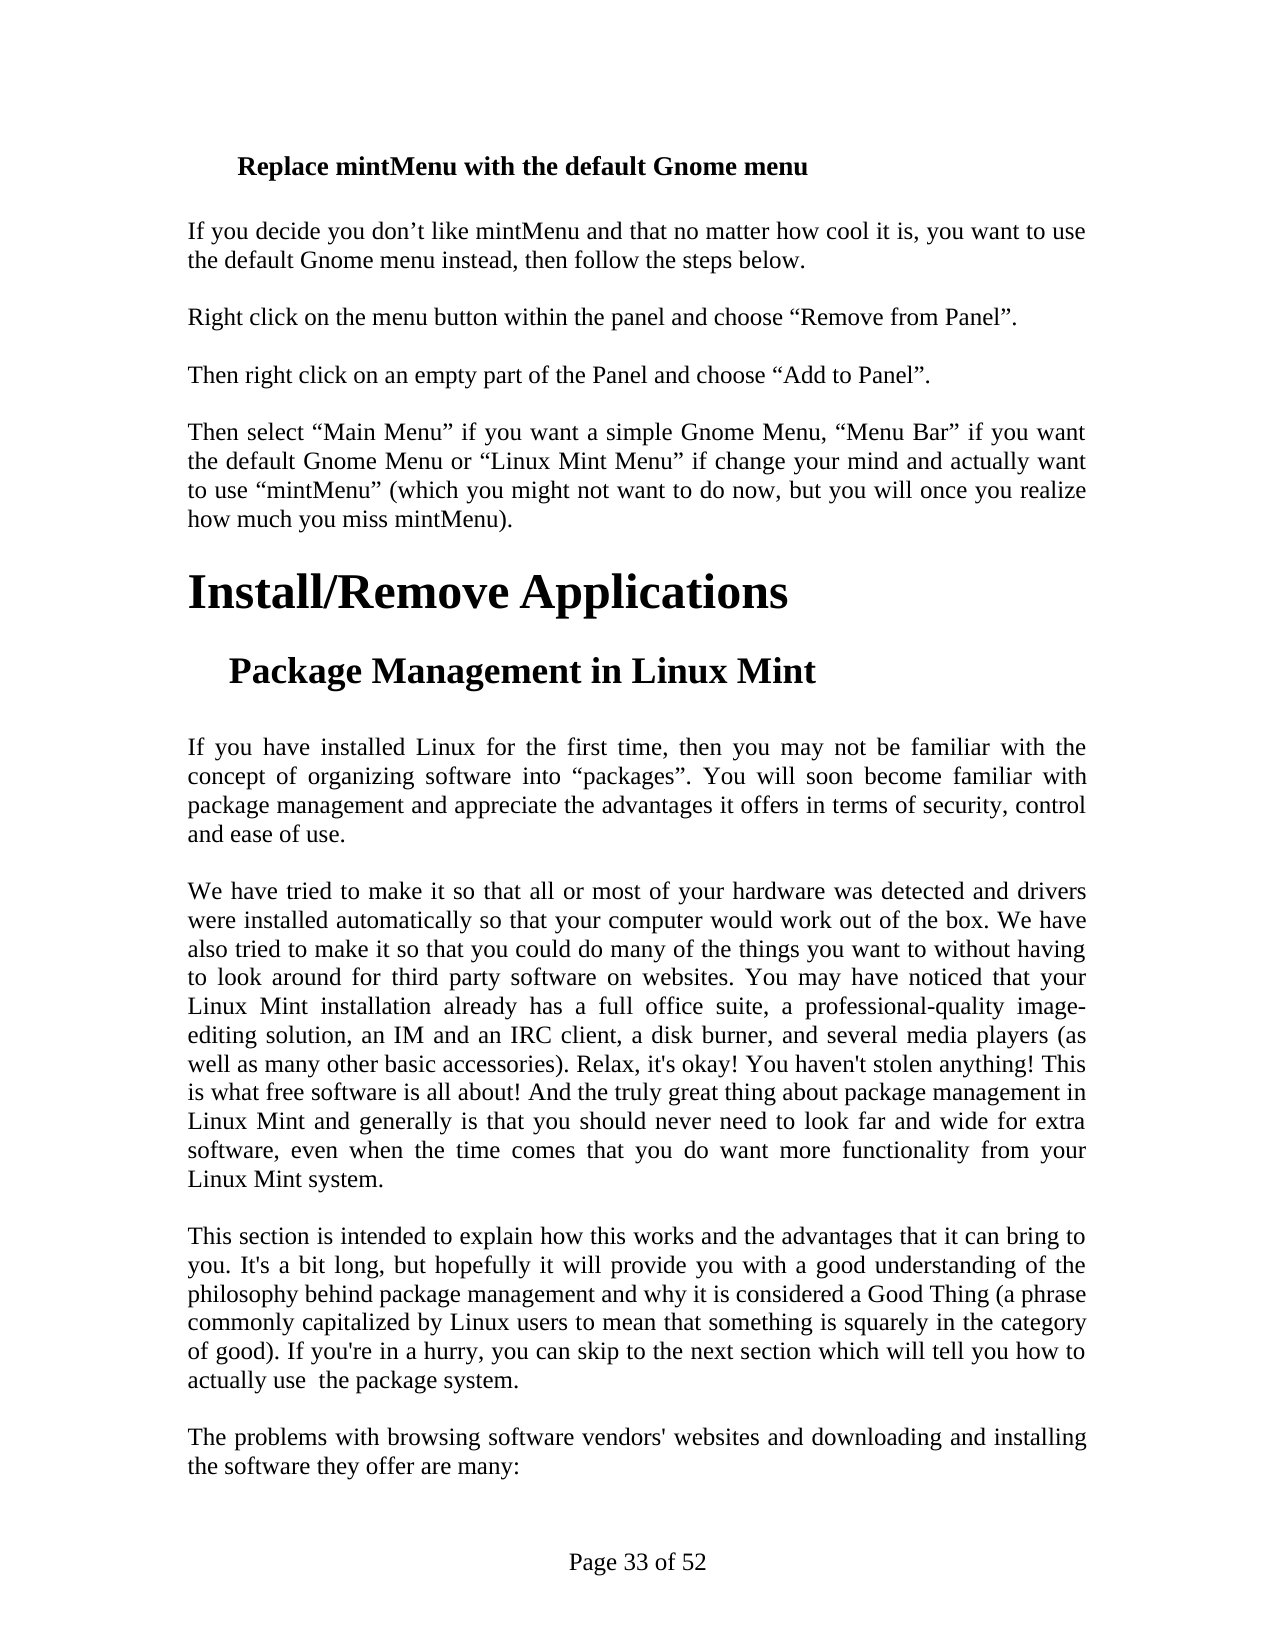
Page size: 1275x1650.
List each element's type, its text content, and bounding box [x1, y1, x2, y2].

text We have tried to make it so that all or most of your hardware was detected and drivers were installed automatically so that your computer would work out of the box. We have also tried to make it so that you could do many of the things you want to without having to look around for third party software on websites. You may have noticed that your Linux Mint installation already has a full office suite, a professional-quality image-editing solution, an IM and an IRC client, a disk burner, and several media players (as well as many other basic accessories). Relax, it's okay! You haven't stolen anything! This is what free software is all about! And the truly great thing about package management in Linux Mint and generally is that you should never need to look far and wide for extra software, even when the time comes that you do want more functionality from your Linux Mint system. [187, 876, 1087, 1192]
text If you decide you don’t like mintMenu and that no matter how cool it is, you want to use the default Gnome menu instead, then follow the steps below. [187, 216, 1087, 274]
text The problems with browsing software vendors' websites and downloading and installing the software they offer are many: [187, 1422, 1087, 1480]
text This section is intended to explain how this works and the advantages that it can bring to you. It's a bit long, but hopefully it will provide you with a good understanding of the philosophy behind package management and why it is considered a Good Thing (a phrase commonly capitalized by Linux users to mean that something is squarely in the category of good). If you're in a hurry, you can skip to the next section which will tell you how to actually use the package system. [187, 1221, 1087, 1394]
subtitle Replace mintMenu with the default Gnome menu [187, 150, 1087, 181]
text If you have installed Linux for the first time, then you may not be familiar with the concept of organizing software into “packages”. You will soon become familiar with package management and appreciate the advantages it offers in terms of security, control and ease of use. [187, 732, 1087, 847]
subtitle Package Management in Linux Mint [187, 648, 1087, 691]
text Right click on the menu button within the panel and choose “Remove from Panel”. [187, 302, 1087, 331]
text Then select “Main Menu” if you want a simple Gnome Menu, “Menu Bar” if you want the default Gnome Menu or “Linux Mint Menu” if change your mind and actually want to use “mintMenu” (which you might not want to do now, but you will once you realize how much you miss mintMenu). [187, 417, 1087, 532]
text Then right click on an empty part of the Panel and choose “Add to Panel”. [187, 360, 1087, 389]
